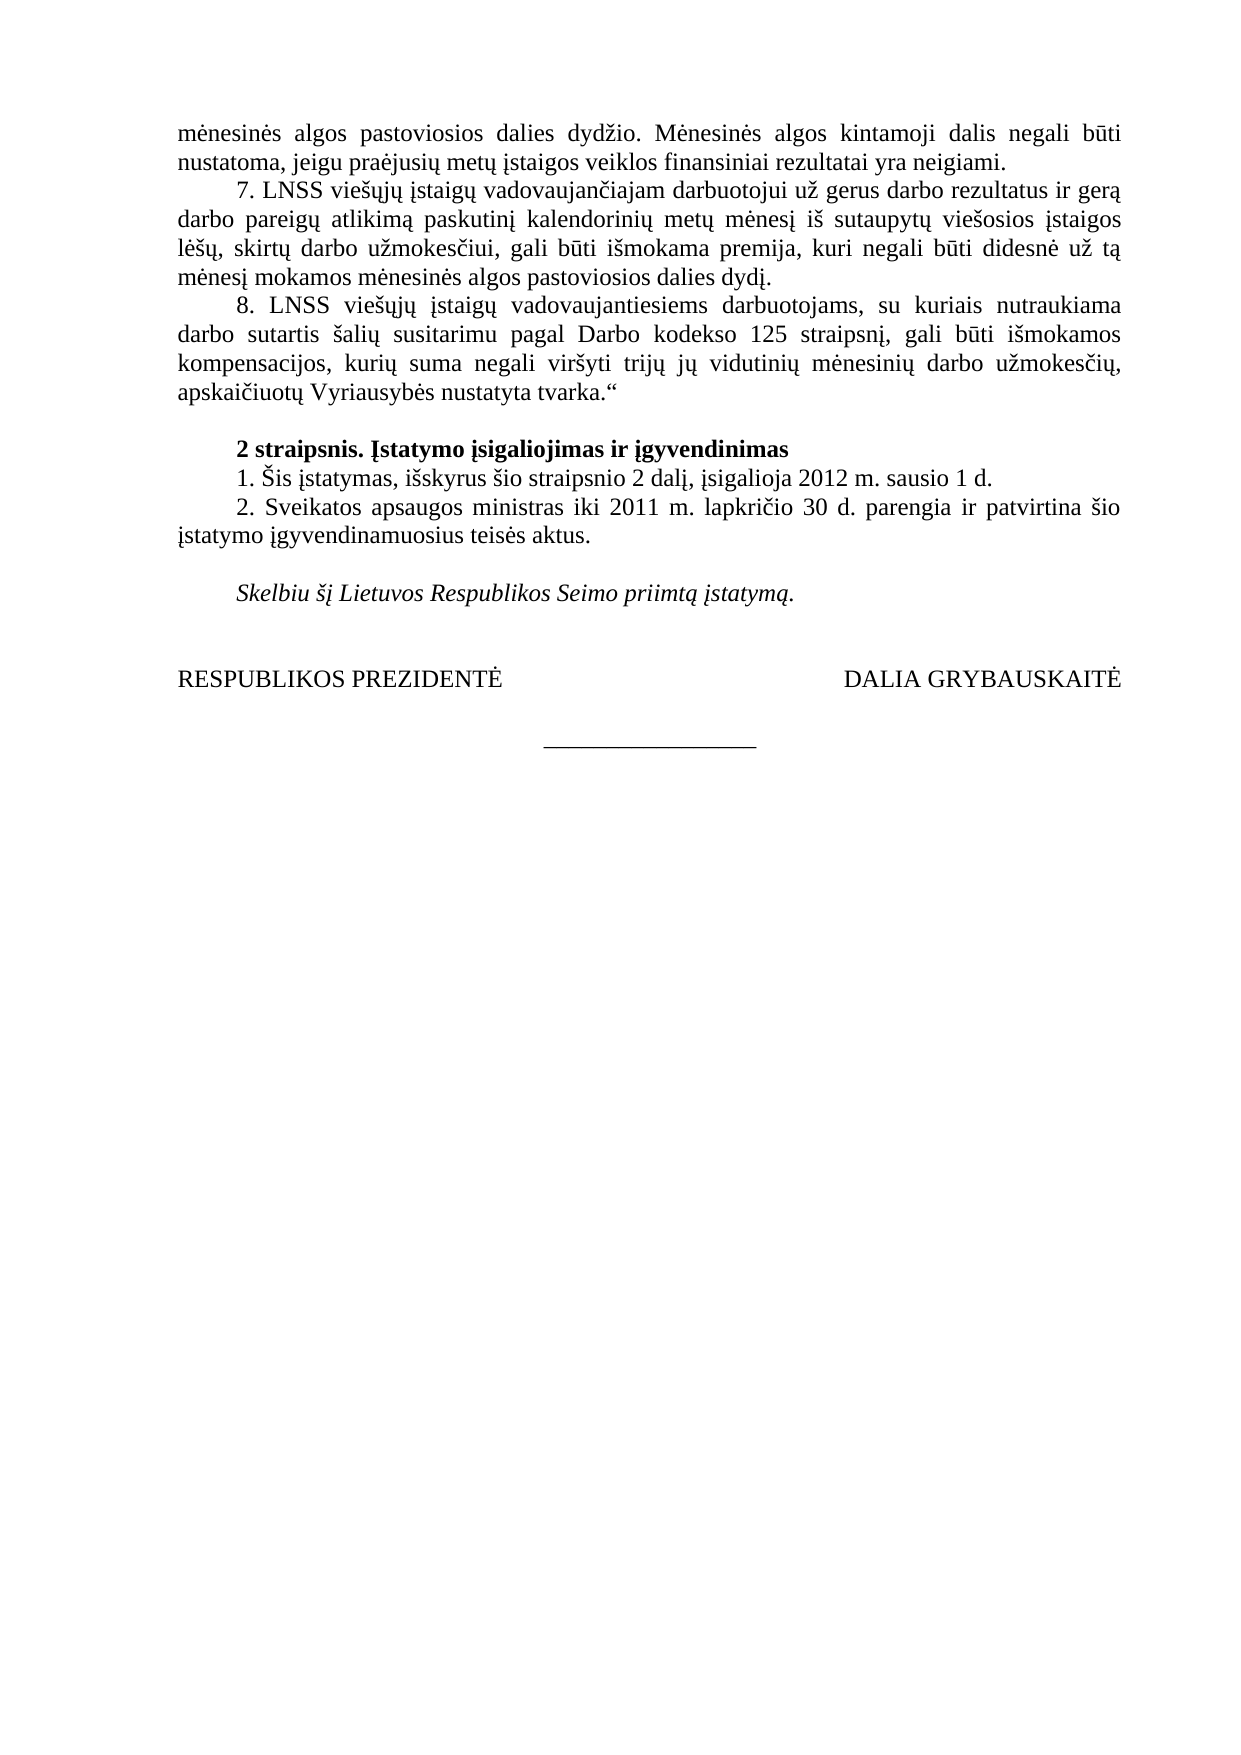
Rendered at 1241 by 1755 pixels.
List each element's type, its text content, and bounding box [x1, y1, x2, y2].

text 1. Šis įstatymas, išskyrus šio straipsnio 2 dalį, įsigalioja 2012 m. sausio 1 d. [177, 463, 1122, 492]
text RESPUBLIKOS PREZIDENTĖ DALIA GRYBAUSKAITĖ [177, 664, 1122, 693]
text 8. LNSS viešųjų įstaigų vadovaujantiesiems darbuotojams, su kuriais nutraukiama darbo sutartis šalių susitarimu pagal Darbo kodekso 125 straipsnį, gali būti išmokamos kompensacijos, kurių suma negali viršyti trijų jų vidutinių mėnesinių darbo užmokesčių, apskaičiuotų Vyriausybės nustatyta tvarka.“ [177, 291, 1122, 406]
text Skelbiu šį Lietuvos Respublikos Seimo priimtą įstatymą. [177, 578, 1122, 607]
text 2. Sveikatos apsaugos ministras iki 2011 m. lapkričio 30 d. parengia ir patvirtina šio įstatymo įgyvendinamuosius teisės aktus. [177, 492, 1122, 549]
text mėnesinės algos pastoviosios dalies dydžio. Mėnesinės algos kintamoji dalis negali būti nustatoma, jeigu praėjusių metų įstaigos veiklos finansiniai rezultatai yra neigiami. [177, 118, 1122, 176]
text _________________ [177, 722, 1122, 751]
text 2 straipsnis. Įstatymo įsigaliojimas ir įgyvendinimas [177, 434, 1122, 463]
text 7. LNSS viešųjų įstaigų vadovaujančiajam darbuotojui už gerus darbo rezultatus ir gerą darbo pareigų atlikimą paskutinį kalendorinių metų mėnesį iš sutaupytų viešosios įstaigos lėšų, skirtų darbo užmokesčiui, gali būti išmokama premija, kuri negali būti didesnė už tą mėnesį mokamos mėnesinės algos pastoviosios dalies dydį. [177, 176, 1122, 291]
